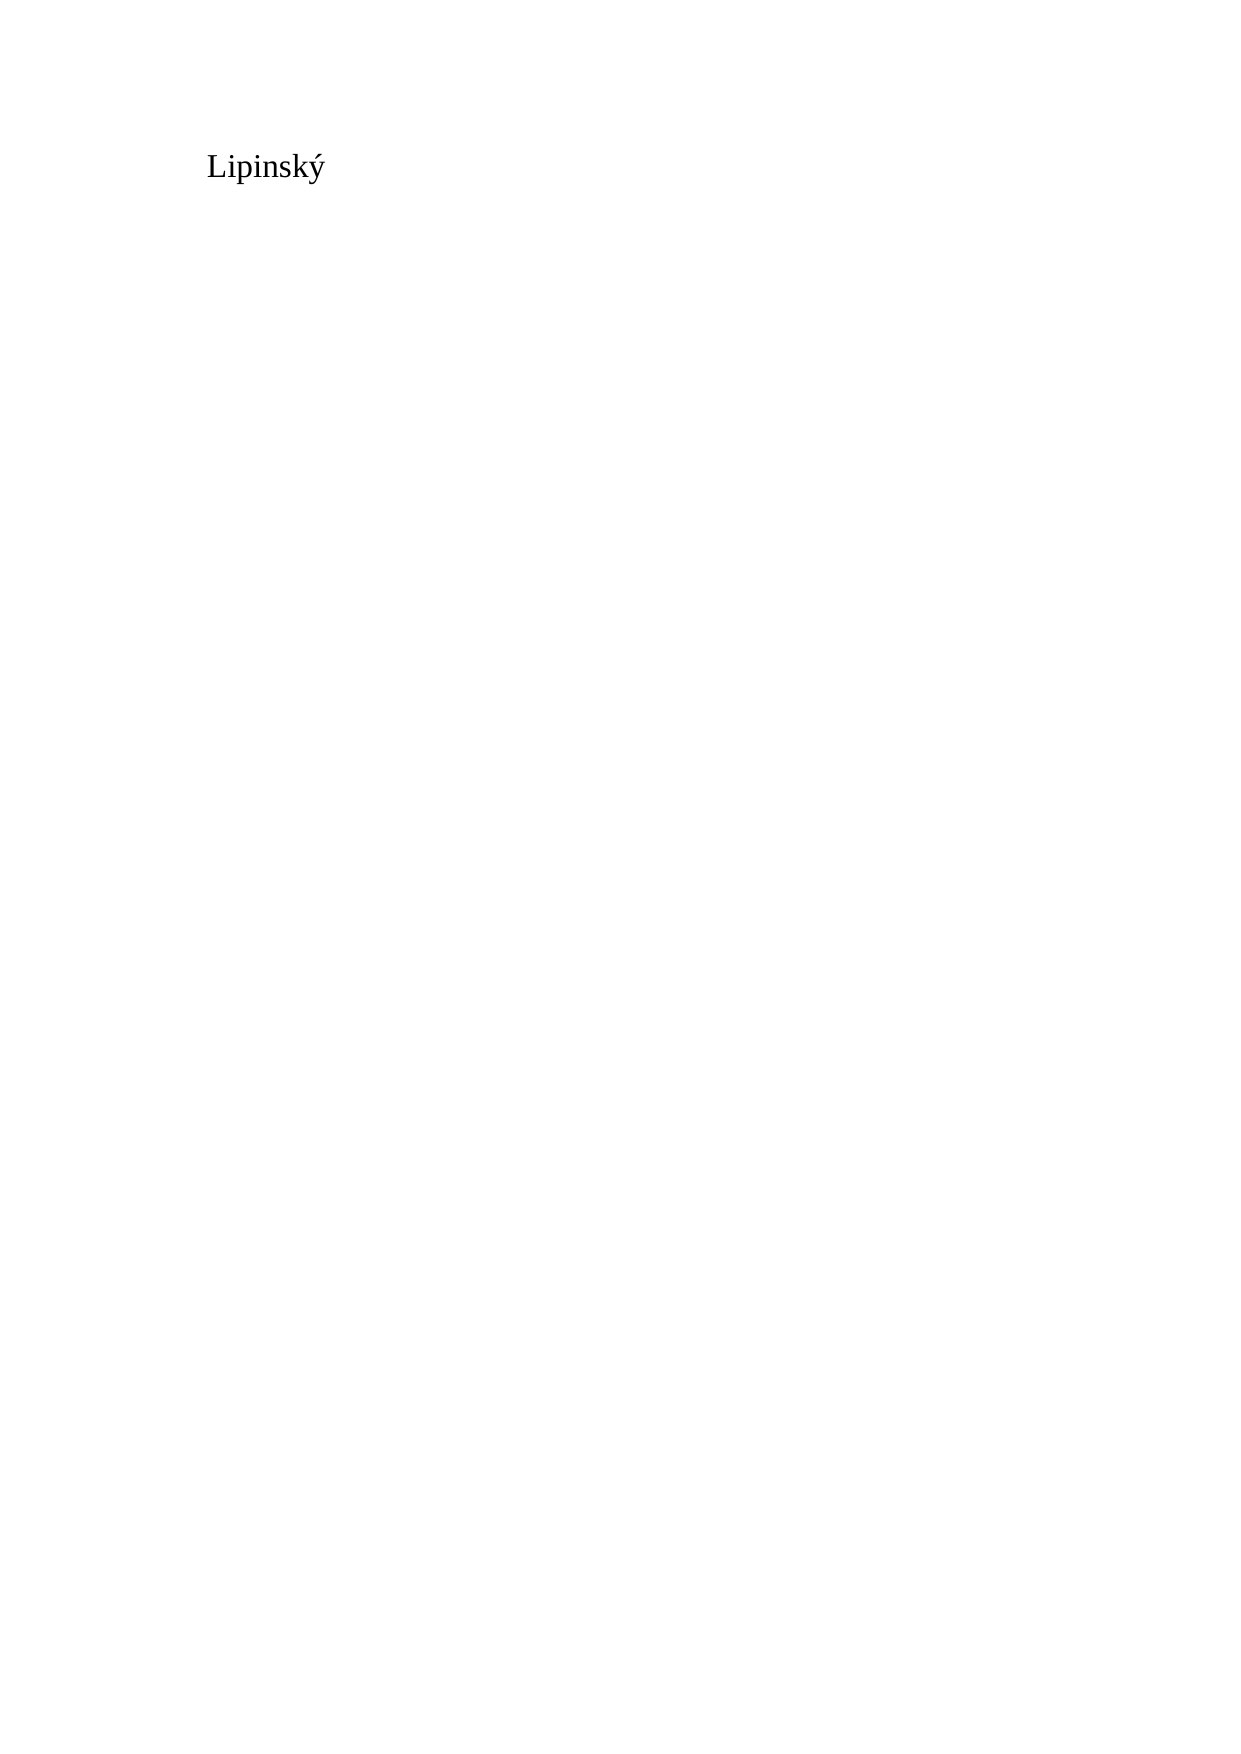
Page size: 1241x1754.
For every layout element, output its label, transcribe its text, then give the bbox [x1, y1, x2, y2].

text Lipinský [207, 148, 1093, 184]
